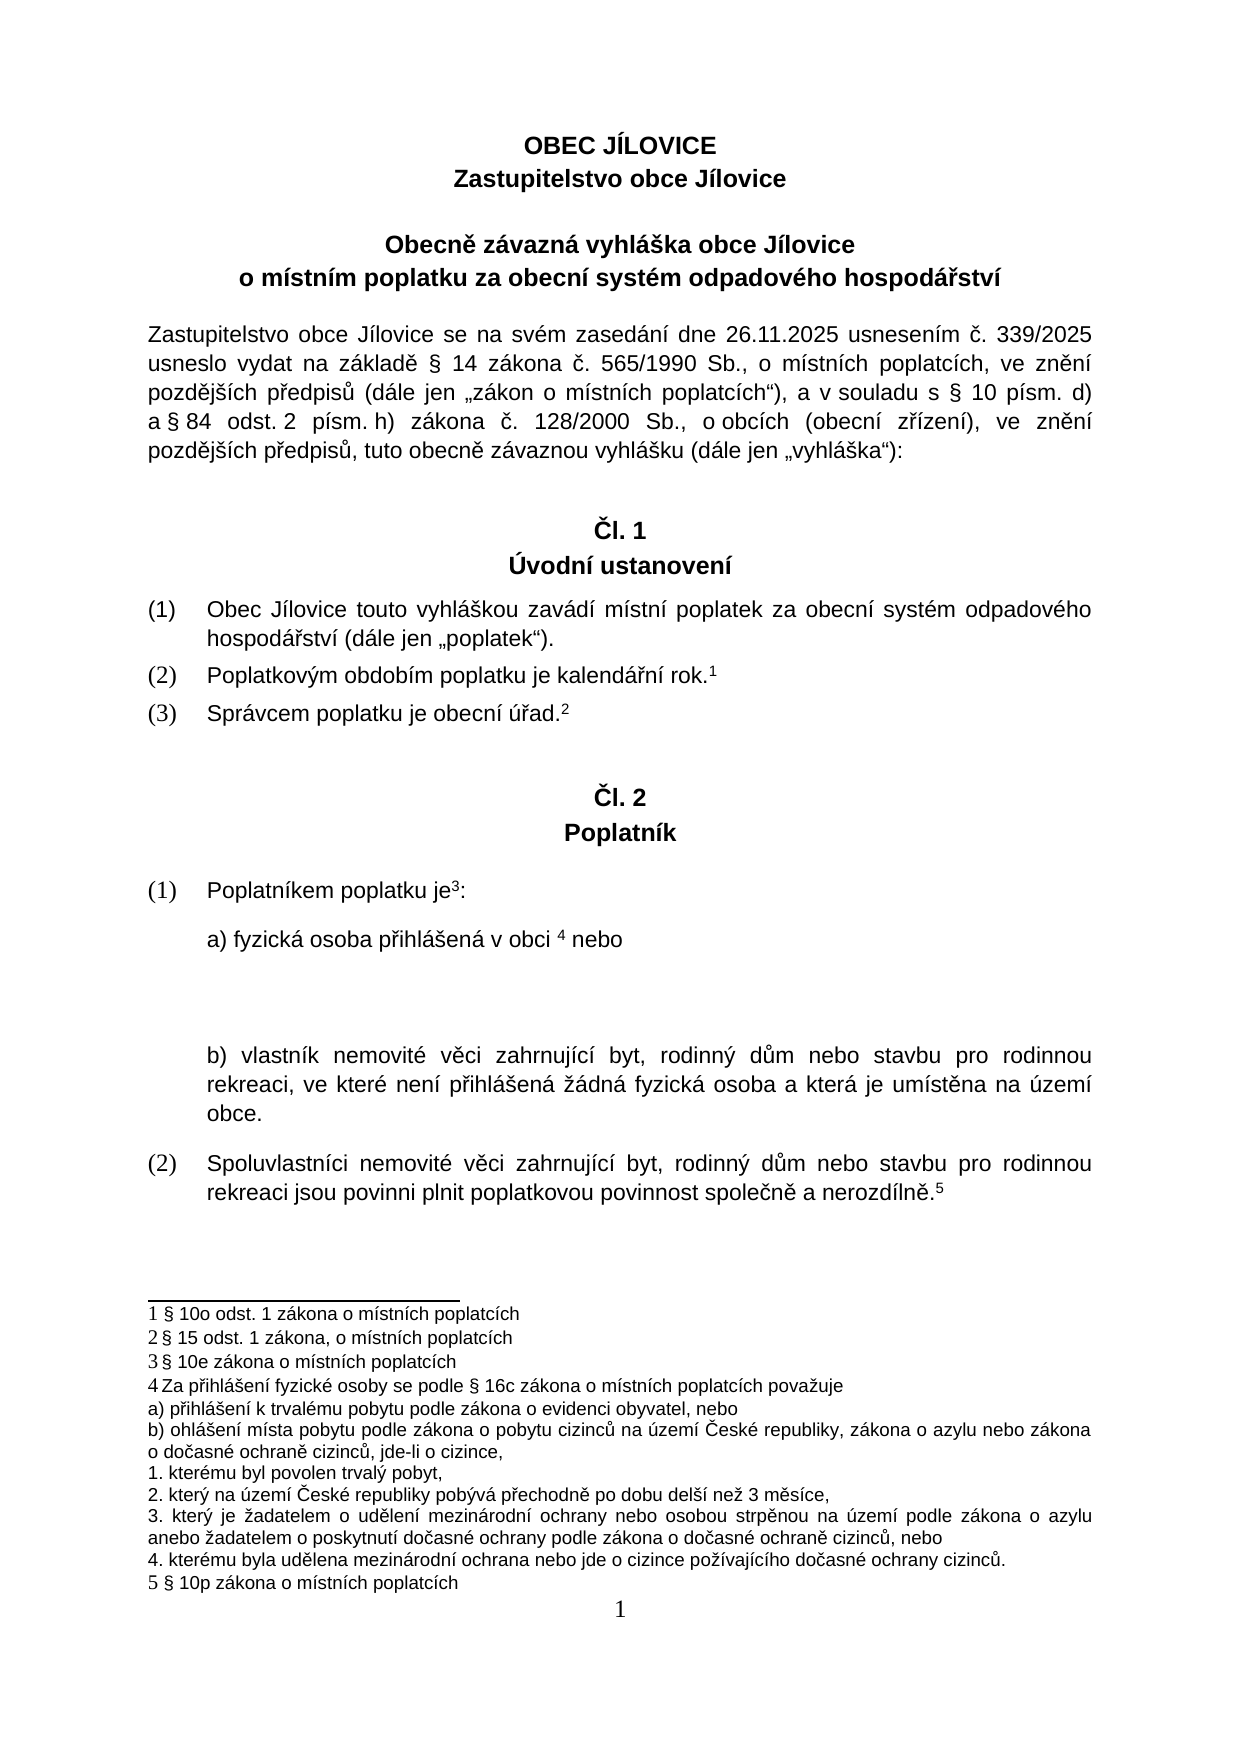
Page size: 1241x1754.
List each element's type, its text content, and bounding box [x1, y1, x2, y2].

text 1. kterému byl povolen trvalý pobyt, [148, 1462, 1093, 1484]
text Zastupitelstvo obce Jílovice se na svém zasedání dne 26.11.2025 usnesením č. 339/2025 usneslo vydat na základě § 14 zákona č. 565/1990 Sb., o místních poplatcích, ve znění pozdějších předpisů (dále jen „zákon o místních poplatcích“), a v souladu s § 10 písm. d) a § 84 odst. 2 písm. h) zákona č. 128/2000 Sb., o obcích (obecní zřízení), ve znění pozdějších předpisů, tuto obecně závaznou vyhlášku (dále jen „vyhláška“): [148, 321, 1093, 463]
list Spoluvlastníci nemovité věci zahrnující byt, rodinný dům nebo stavbu pro rodinnou rekreaci jsou povinni plnit poplatkovou povinnost společně a nerozdílně. [148, 1148, 1093, 1206]
list § 10p zákona o místních poplatcích [148, 1570, 1093, 1594]
list § 10o odst. 1 zákona o místních poplatcích [148, 1301, 1093, 1325]
list Poplatkovým obdobím poplatku je kalendářní rok. [148, 660, 1093, 689]
text o místním poplatku za obecní systém odpadového hospodářství [148, 263, 1093, 292]
list § 15 odst. 1 zákona, o místních poplatcích [148, 1325, 1093, 1349]
text Zastupitelstvo obce Jílovice [148, 164, 1093, 193]
text Obecně závazná vyhláška obce Jílovice [148, 230, 1093, 259]
text 4. kterému byla udělena mezinárodní ochrana nebo jde o cizince požívajícího dočasné ochrany cizinců. [148, 1548, 1093, 1570]
text Poplatník [148, 818, 1093, 846]
list § 10e zákona o místních poplatcích [148, 1349, 1093, 1373]
text Úvodní ustanovení [148, 551, 1093, 579]
text Čl. 1 [148, 516, 1093, 544]
text OBEC JÍLOVICE [148, 131, 1093, 160]
text Čl. 2 [148, 783, 1093, 811]
text Za přihlášení fyzické osoby se podle § 16c zákona o místních poplatcích považuje [148, 1373, 1093, 1397]
text 2. který na území České republiky pobývá přechodně po dobu delší než 3 měsíce, [148, 1484, 1093, 1505]
list Správcem poplatku je obecní úřad. [148, 698, 1093, 727]
text a) přihlášení k trvalému pobytu podle zákona o evidenci obyvatel, nebo [148, 1397, 1093, 1419]
list Poplatníkem poplatku je: [148, 876, 1093, 904]
text 3. který je žadatelem o udělení mezinárodní ochrany nebo osobou strpěnou na území podle zákona o azylu anebo žadatelem o poskytnutí dočasné ochrany podle zákona o dočasné ochraně cizinců, nebo [148, 1505, 1093, 1548]
text a) fyzická osoba přihlášená v obci nebo [148, 926, 1093, 952]
text b) ohlášení místa pobytu podle zákona o pobytu cizinců na území České republiky, zákona o azylu nebo zákona o dočasné ochraně cizinců, jde-li o cizince, [148, 1419, 1093, 1462]
list Obec Jílovice touto vyhláškou zavádí místní poplatek za obecní systém odpadového hospodářství (dále jen „poplatek“). [148, 596, 1093, 652]
text b) vlastník nemovité věci zahrnující byt, rodinný dům nebo stavbu pro rodinnou rekreaci, ve které není přihlášená žádná fyzická osoba a která je umístěna na území obce. [207, 1042, 1093, 1127]
